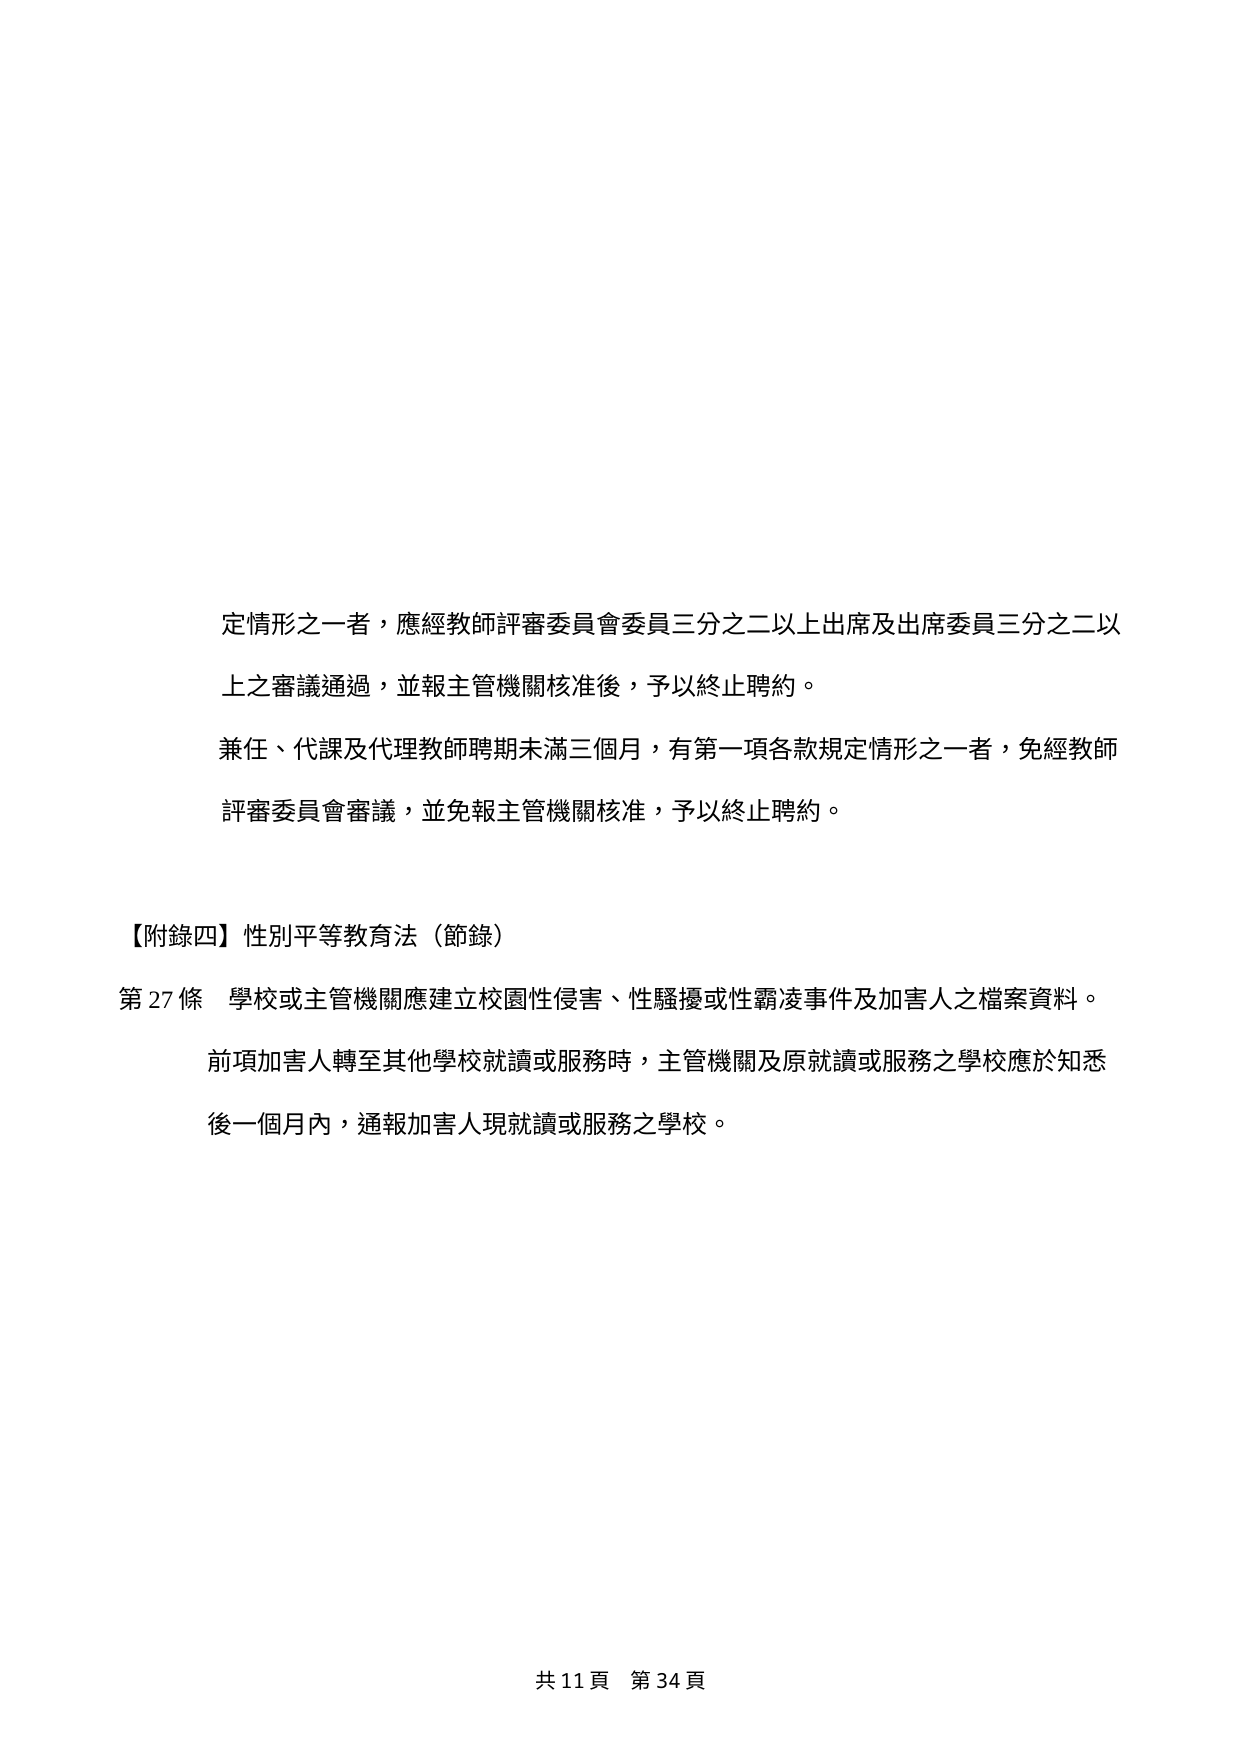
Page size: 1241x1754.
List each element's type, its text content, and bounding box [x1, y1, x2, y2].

text 第27條 學校或主管機關應建立校園性侵害、性騷擾或性霸凌事件及加害人之檔案資料。 [118, 956, 1122, 1018]
text 【附錄四】性別平等教育法（節錄） [118, 893, 1122, 956]
text 前項加害人轉至其他學校就讀或服務時，主管機關及原就讀或服務之學校應於知悉 [118, 1018, 1122, 1081]
text 定情形之一者，應經教師評審委員會委員三分之二以上出席及出席委員三分之二以上之審議通過，並報主管機關核准後，予以終止聘約。 [218, 581, 1122, 706]
text 後一個月內，通報加害人現就讀或服務之學校。 [118, 1081, 1122, 1143]
text 兼任、代課及代理教師聘期未滿三個月，有第一項各款規定情形之一者，免經教師評審委員會審議，並免報主管機關核准，予以終止聘約。 [218, 706, 1122, 831]
